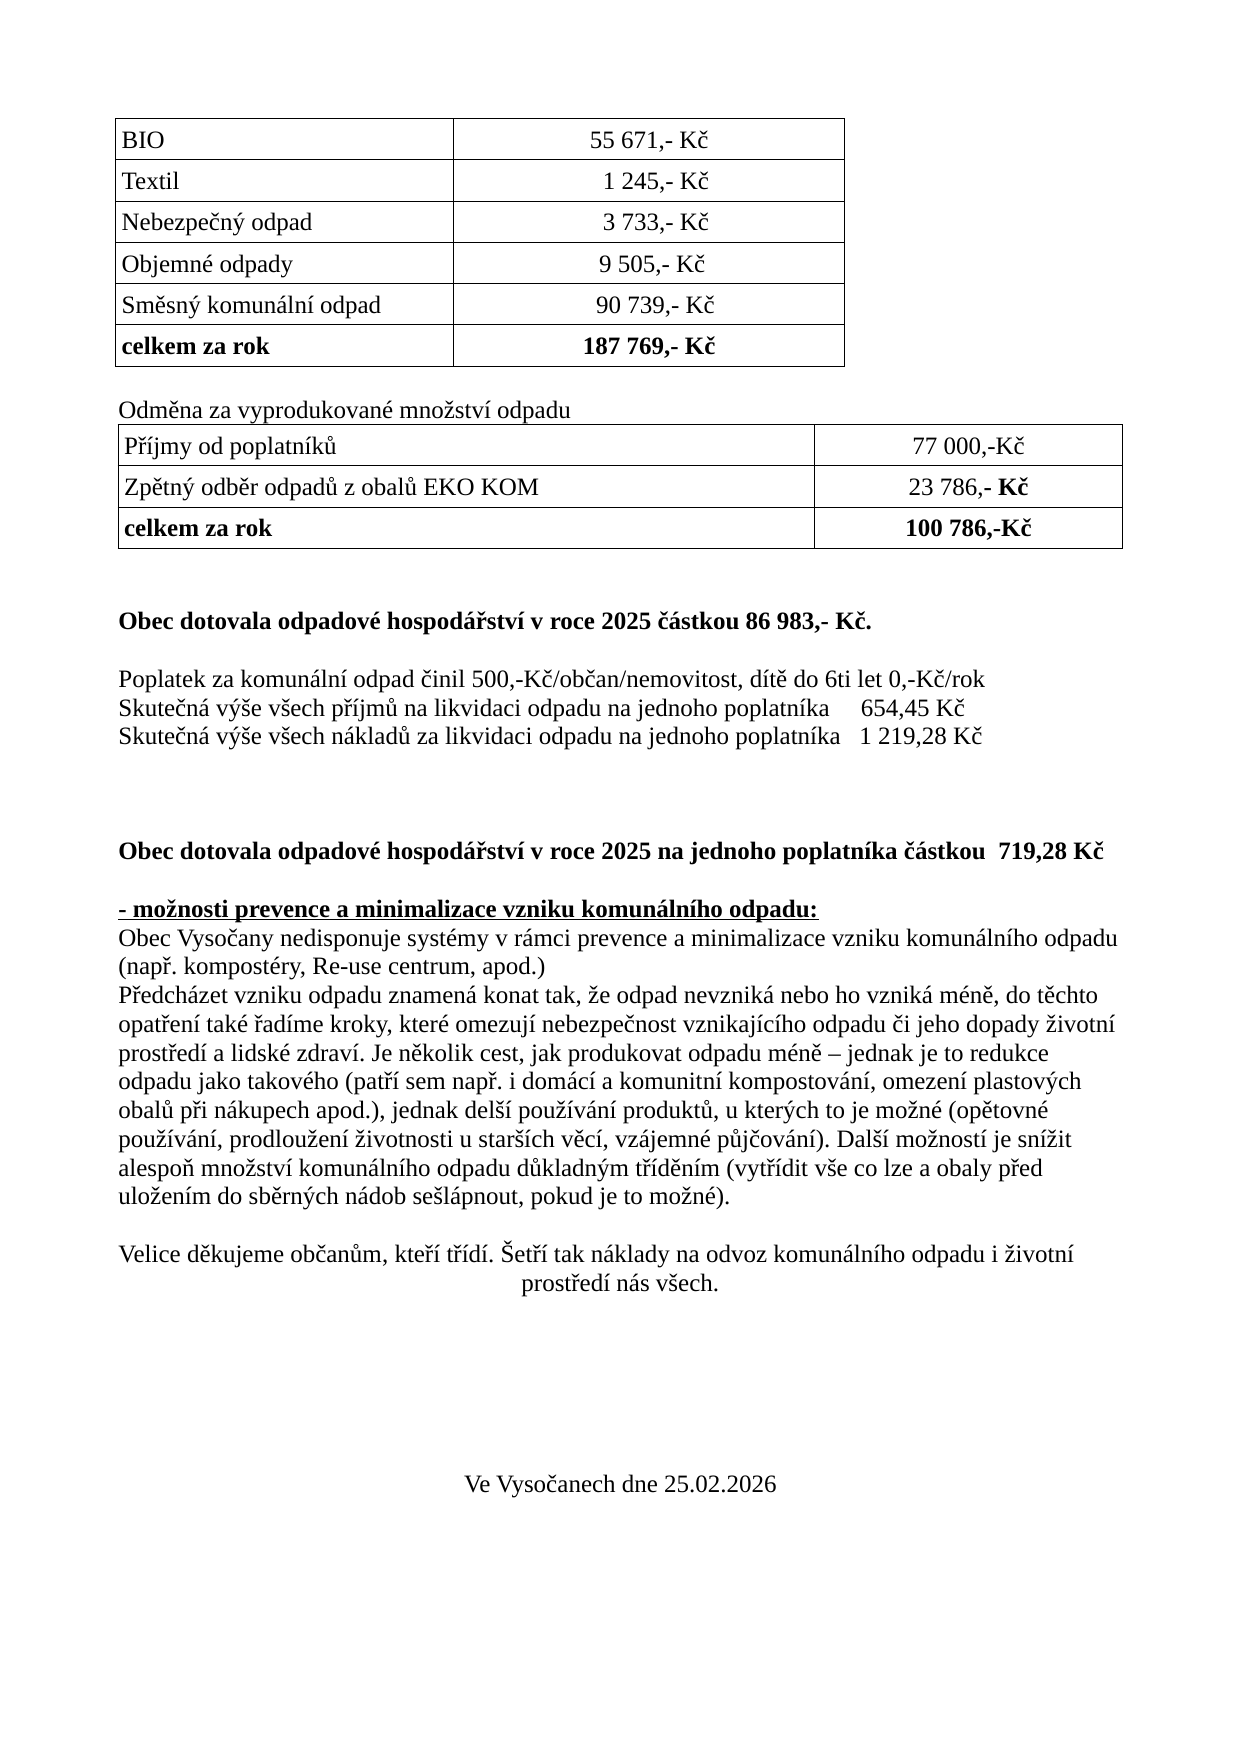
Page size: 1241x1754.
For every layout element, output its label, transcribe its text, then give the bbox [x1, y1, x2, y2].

text Obec Vysočany nedisponuje systémy v rámci prevence a minimalizace vzniku komunálního odpadu (např. kompostéry, Re-use centrum, apod.) [118, 923, 1122, 980]
text Velice děkujeme občanům, kteří třídí. Šetří tak náklady na odvoz komunálního odpadu i životní [118, 1239, 1122, 1268]
text Skutečná výše všech příjmů na likvidaci odpadu na jednoho poplatníka 654,45 Kč [118, 693, 1122, 721]
text Obec dotovala odpadové hospodářství v roce 2025 částkou 86 983,- Kč. [118, 606, 1122, 635]
table_cell 3 733,- Kč [454, 202, 844, 242]
table_cell 9 505,- Kč [454, 243, 844, 283]
table_cell 187 769,- Kč [454, 325, 844, 366]
table_cell Objemné odpady [116, 243, 453, 283]
text Ve Vysočanech dne 25.02.2026 [118, 1469, 1122, 1498]
table_cell celkem za rok [119, 508, 814, 548]
table_header 77 000,-Kč [815, 425, 1122, 465]
table_cell Nebezpečný odpad [116, 202, 453, 242]
text prostředí nás všech. [118, 1268, 1122, 1296]
table_cell Směsný komunální odpad [116, 284, 453, 324]
table_cell 1 245,- Kč [454, 160, 844, 201]
table_header Příjmy od poplatníků [119, 425, 814, 465]
text Odměna za vyprodukované množství odpadu [118, 395, 1122, 424]
table_cell 55 671,- Kč [454, 119, 844, 159]
text Obec dotovala odpadové hospodářství v roce 2025 na jednoho poplatníka částkou 719,28 Kč [118, 836, 1122, 865]
table_cell Textil [116, 160, 453, 201]
text - možnosti prevence a minimalizace vzniku komunálního odpadu: [118, 894, 1122, 923]
table_cell 90 739,- Kč [454, 284, 844, 324]
table_cell 100 786,-Kč [815, 508, 1122, 548]
table_cell Zpětný odběr odpadů z obalů EKO KOM [119, 466, 814, 507]
text Předcházet vzniku odpadu znamená konat tak, že odpad nevzniká nebo ho vzniká méně, do těchto opatření také řadíme kroky, které omezují nebezpečnost vznikajícího odpadu či jeho dopady životní prostředí a lidské zdraví. Je několik cest, jak produkovat odpadu méně – jednak je to redukce odpadu jako takového (patří sem např. i domácí a komunitní kompostování, omezení plastových obalů při nákupech apod.), jednak delší používání produktů, u kterých to je možné (opětovné používání, prodloužení životnosti u starších věcí, vzájemné půjčování). Další možností je snížit alespoň množství komunálního odpadu důkladným tříděním (vytřídit vše co lze a obaly před uložením do sběrných nádob sešlápnout, pokud je to možné). [118, 980, 1122, 1210]
table_cell 23 786,- Kč [815, 466, 1122, 507]
table_cell celkem za rok [116, 325, 453, 366]
text Poplatek za komunální odpad činil 500,-Kč/občan/nemovitost, dítě do 6ti let 0,-Kč/rok [118, 664, 1122, 693]
table_cell BIO [116, 119, 453, 159]
text Skutečná výše všech nákladů za likvidaci odpadu na jednoho poplatníka 1 219,28 Kč [118, 721, 1122, 750]
